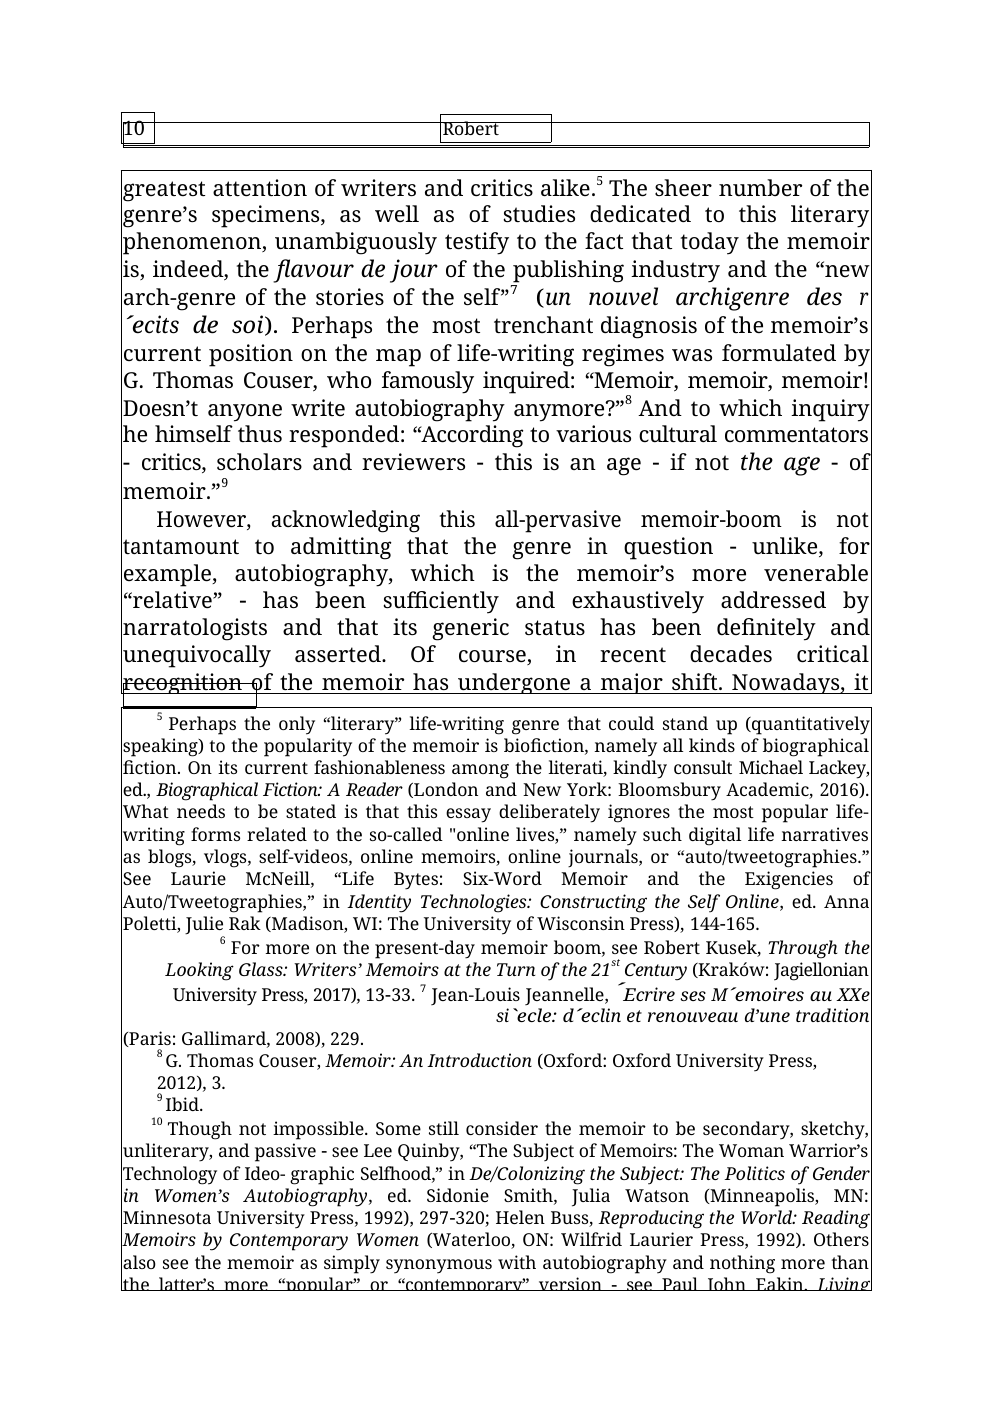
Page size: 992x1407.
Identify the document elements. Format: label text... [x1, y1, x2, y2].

text However, acknowledging this all-pervasive memoir-boom is not tantamount to admitting that the genre in question  unlike, for example, autobiography, which is the memoir’s more venerable “relative”  has been sufficiently and exhaustively addressed by narratologists and that its generic status has been definitely and unequivocally asserted. Of course, in recent decades critical recognition of the memoir has undergone a major shift. Nowadays, it seems rather unlikely10 that the memoir would still  in line with Georg Misch’s authori- tative work  be condescendingly described as a sub-class of autobiography characterised by a “peculiarly loose and apparently unregulated method”11; [123, 506, 870, 693]
text 10 Though not impossible. Some still consider the memoir to be secondary, sketchy, unliterary, and passive  see Lee Quinby, “The Subject of Memoirs: The Woman Warrior’s Technology of Ideo- graphic Selfhood,” in De/Colonizing the Subject: The Politics of Gender in Women’s Autobiography, ed. Sidonie Smith, Julia Watson (Minneapolis, MN: Minnesota University Press, 1992), 297320; Helen Buss, Reproducing the World: Reading Memoirs by Contemporary Women (Waterloo, ON: Wilfrid Laurier Press, 1992). Others also see the memoir as simply synonymous with autobiography and nothing more than the latter’s more “popular” or “contemporary” version  see Paul John Eakin, Living Autobiographically: How We Create Identity in Narrative (Ithaca, NY: Cornell University Press, 2008), 35. [123, 1117, 869, 1290]
text greatest attention of writers and critics alike.5 The sheer number of the genre’s specimens, as well as of studies dedicated to this literary phenomenon, unambiguously testify to the fact that today the memoir is, indeed, the flavour de jour of the publishing industry and the “new arch-genre of the stories of the self”7 (un nouvel archigenre des r´ecits de soi). Perhaps the most trenchant diagnosis of the memoir’s current position on the map of life-writing regimes was formulated by G. Thomas Couser, who famously inquired: “Memoir, memoir, memoir! Doesn’t anyone write autobiography anymore?”8 And to which inquiry he himself thus responded: “According to various cultural commentators  critics, scholars and reviewers  this is an age  if not the age  of memoir.”9 [123, 174, 870, 505]
text 6 For more on the present-day memoir boom, see Robert Kusek, Through the Looking Glass: Writers’ Memoirs at the Turn of the 21st Century (Kraków: Jagiellonian University Press, 2017), 1333. 7 Jean-Louis Jeannelle, ´Ecrire ses M´emoires au XXe si`ecle: d´eclin et renouveau d’une tradition [123, 937, 869, 1028]
text 100 [124, 123, 154, 143]
text 100 [123, 114, 154, 122]
text (Paris: Gallimard, 2008), 229. [123, 1028, 871, 1049]
text 5 Perhaps the only “literary” life-writing genre that could stand up (quantitatively speaking) to the popularity of the memoir is biofiction, namely all kinds of biographical fiction. On its current fashionableness among the literati, kindly consult Michael Lackey, ed., Biographical Fiction: A Reader (London and New York: Bloomsbury Academic, 2016). What needs to be stated is that this essay deliberately ignores the most popular life-writing forms related to the so-called "online lives,” namely such digital life narratives as blogs, vlogs, self-videos, online memoirs, online journals, or “auto/tweetographies.” See Laurie McNeill, “Life Bytes: Six-Word Memoir and the Exigencies of Auto/Tweetographies,” in Identity Technologies: Constructing the Self Online, ed. Anna Poletti, Julie Rak (Madison, WI: The University of Wisconsin Press), 144165. [123, 711, 870, 936]
text 9 Ibid. [157, 1094, 871, 1116]
text 8 G. Thomas Couser, Memoir: An Introduction (Oxford: Oxford University Press, 2012), 3. [157, 1049, 871, 1094]
text Robert Kusek [442, 117, 551, 122]
text Robert Kusek [442, 123, 551, 142]
